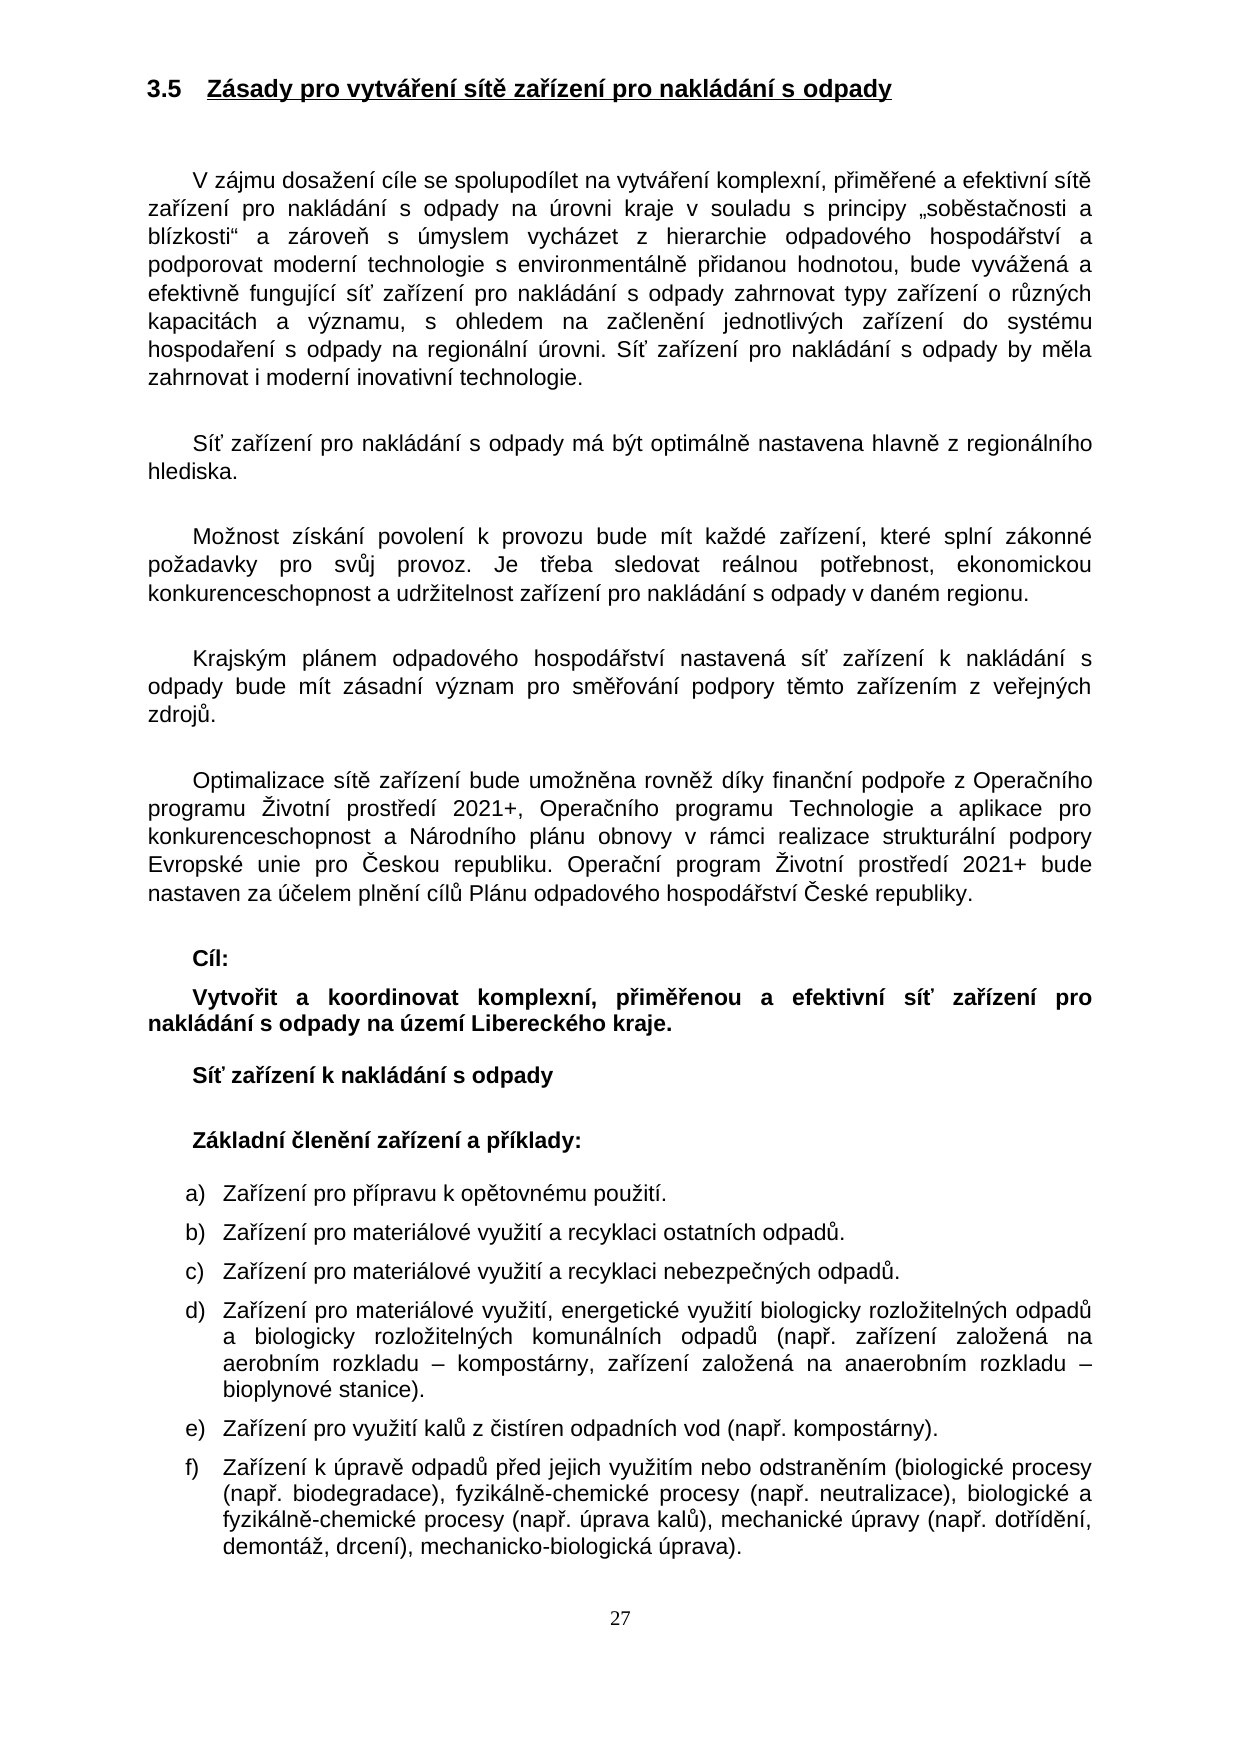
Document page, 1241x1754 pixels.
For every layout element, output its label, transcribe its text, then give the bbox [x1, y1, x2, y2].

list Zásady pro vytváření sítě zařízení pro nakládání s odpady [147, 74, 1093, 102]
text Možnost získání povolení k provozu bude mít každé zařízení, které splní zákonné požadavky pro svůj provoz. Je třeba sledovat reálnou potřebnost, ekonomickou konkurenceschopnost a udržitelnost zařízení pro nakládání s odpady v daném regionu. [148, 523, 1093, 606]
list Zařízení k úpravě odpadů před jejich využitím nebo odstraněním (biologické procesy (např. biodegradace), fyzikálně-chemické procesy (např. neutralizace), biologické a fyzikálně-chemické procesy (např. úprava kalů), mechanické úpravy (např. dotřídění, demontáž, drcení), mechanicko-biologická úprava). [185, 1454, 1093, 1559]
list Zařízení pro přípravu k opětovnému použití. [185, 1180, 1093, 1207]
list Zařízení pro materiálové využití a recyklaci nebezpečných odpadů. [185, 1258, 1093, 1284]
text Základní členění zařízení a příklady: [148, 1127, 1093, 1154]
text Vytvořit a koordinovat komplexní, přiměřenou a efektivní síť zařízení pro nakládání s odpady na území Libereckého kraje. [148, 984, 1093, 1037]
text V zájmu dosažení cíle se spolupodílet na vytváření komplexní, přiměřené a efektivní sítě zařízení pro nakládání s odpady na úrovni kraje v souladu s principy „soběstačnosti a blízkosti“ a zároveň s úmyslem vycházet z hierarchie odpadového hospodářství a podporovat moderní technologie s environmentálně přidanou hodnotou, bude vyvážená a efektivně fungující síť zařízení pro nakládání s odpady zahrnovat typy zařízení o různých kapacitách a významu, s ohledem na začlenění jednotlivých zařízení do systému hospodaření s odpady na regionální úrovni. Síť zařízení pro nakládání s odpady by měla zahrnovat i moderní inovativní technologie. [148, 167, 1093, 390]
list Zařízení pro materiálové využití, energetické využití biologicky rozložitelných odpadů a biologicky rozložitelných komunálních odpadů (např. zařízení založená na aerobním rozkladu – kompostárny, zařízení založená na anaerobním rozkladu – bioplynové stanice). [185, 1297, 1093, 1402]
text Síť zařízení k nakládání s odpady [148, 1062, 1093, 1088]
list Zařízení pro využití kalů z čistíren odpadních vod (např. kompostárny). [185, 1415, 1093, 1441]
text Optimalizace sítě zařízení bude umožněna rovněž díky finanční podpoře z Operačního programu Životní prostředí 2021+, Operačního programu Technologie a aplikace pro konkurenceschopnost a Národního plánu obnovy v rámci realizace strukturální podpory Evropské unie pro Českou republiku. Operační program Životní prostředí 2021+ bude nastaven za účelem plnění cílů Plánu odpadového hospodářství České republiky. [148, 767, 1093, 906]
text Cíl: [148, 945, 1093, 971]
list Zařízení pro materiálové využití a recyklaci ostatních odpadů. [185, 1219, 1093, 1246]
text Krajským plánem odpadového hospodářství nastavená síť zařízení k nakládání s odpady bude mít zásadní význam pro směřování podpory těmto zařízením z veřejných zdrojů. [148, 645, 1093, 728]
text Síť zařízení pro nakládání s odpady má být optimálně nastavena hlavně z regionálního hlediska. [148, 429, 1093, 484]
